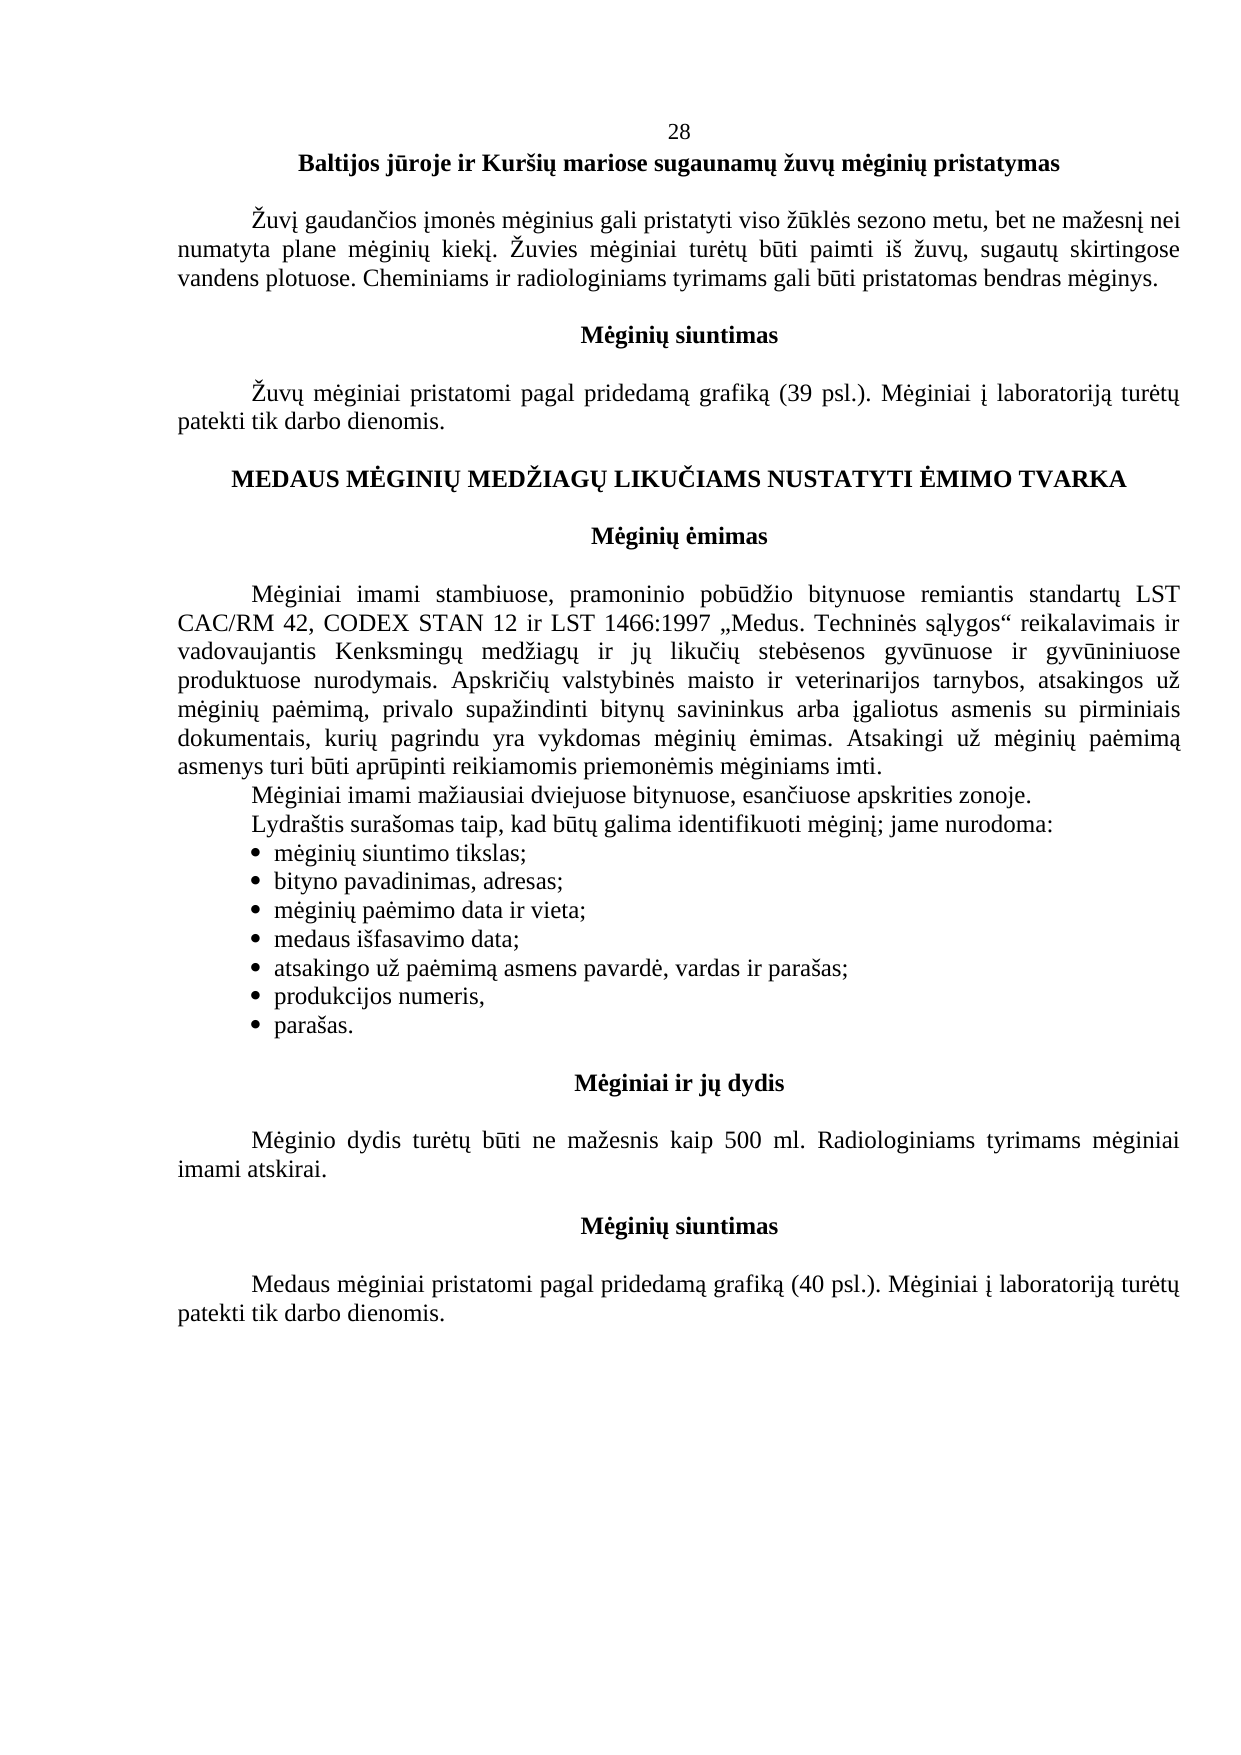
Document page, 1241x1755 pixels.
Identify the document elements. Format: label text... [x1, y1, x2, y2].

text Mėginiai ir jų dydis [177, 1068, 1181, 1096]
text Mėginių siuntimas [177, 320, 1181, 349]
text produkcijos numeris, [177, 981, 1181, 1010]
text MEDAUS mėginių medžiagų LIKUČIAMS NUSTATYTI ĖMIMO TVARKA [177, 464, 1181, 493]
text Žuvį gaudančios įmonės mėginius gali pristatyti viso žūklės sezono metu, bet ne mažesnį nei numatyta plane mėginių kiekį. Žuvies mėginiai turėtų būti paimti iš žuvų, sugautų skirtingose vandens plotuose. Cheminiams ir radiologiniams tyrimams gali būti pristatomas bendras mėginys. [177, 205, 1181, 291]
text Medaus mėginiai pristatomi pagal pridedamą grafiką (40 psl.). Mėginiai į laboratoriją turėtų patekti tik darbo dienomis. [177, 1269, 1181, 1326]
text bityno pavadinimas, adresas; [177, 866, 1181, 895]
text mėginių paėmimo data ir vieta; [177, 895, 1181, 924]
text Mėginiai imami mažiausiai dviejuose bitynuose, esančiuose apskrities zonoje. [177, 780, 1181, 809]
text Žuvų mėginiai pristatomi pagal pridedamą grafiką (39 psl.). Mėginiai į laboratoriją turėtų patekti tik darbo dienomis. [177, 378, 1181, 435]
text Mėginių ėmimas [177, 521, 1181, 550]
text parašas. [177, 1010, 1181, 1039]
text Mėginiai imami stambiuose, pramoninio pobūdžio bitynuose remiantis standartų LST CAC/RM 42, CODEX STAN 12 ir LST 1466:1997 „Medus. Techninės sąlygos“ reikalavimais ir vadovaujantis Kenksmingų medžiagų ir jų likučių stebėsenos gyvūnuose ir gyvūniniuose produktuose nurodymais. Apskričių valstybinės maisto ir veterinarijos tarnybos, atsakingos už mėginių paėmimą, privalo supažindinti bitynų savininkus arba įgaliotus asmenis su pirminiais dokumentais, kurių pagrindu yra vykdomas mėginių ėmimas. Atsakingi už mėginių paėmimą asmenys turi būti aprūpinti reikiamomis priemonėmis mėginiams imti. [177, 579, 1181, 780]
text Lydraštis surašomas taip, kad būtų galima identifikuoti mėginį; jame nurodoma: [177, 809, 1181, 838]
text Mėginių siuntimas [177, 1211, 1181, 1240]
text Mėginio dydis turėtų būti ne mažesnis kaip 500 ml. Radiologiniams tyrimams mėginiai imami atskirai. [177, 1125, 1181, 1183]
text mėginių siuntimo tikslas; [177, 838, 1181, 866]
text Baltijos jūroje ir Kuršių mariose sugaunamų žuvų mėginių pristatymas [177, 148, 1181, 176]
text atsakingo už paėmimą asmens pavardė, vardas ir parašas; [177, 953, 1181, 981]
text medaus išfasavimo data; [177, 924, 1181, 953]
